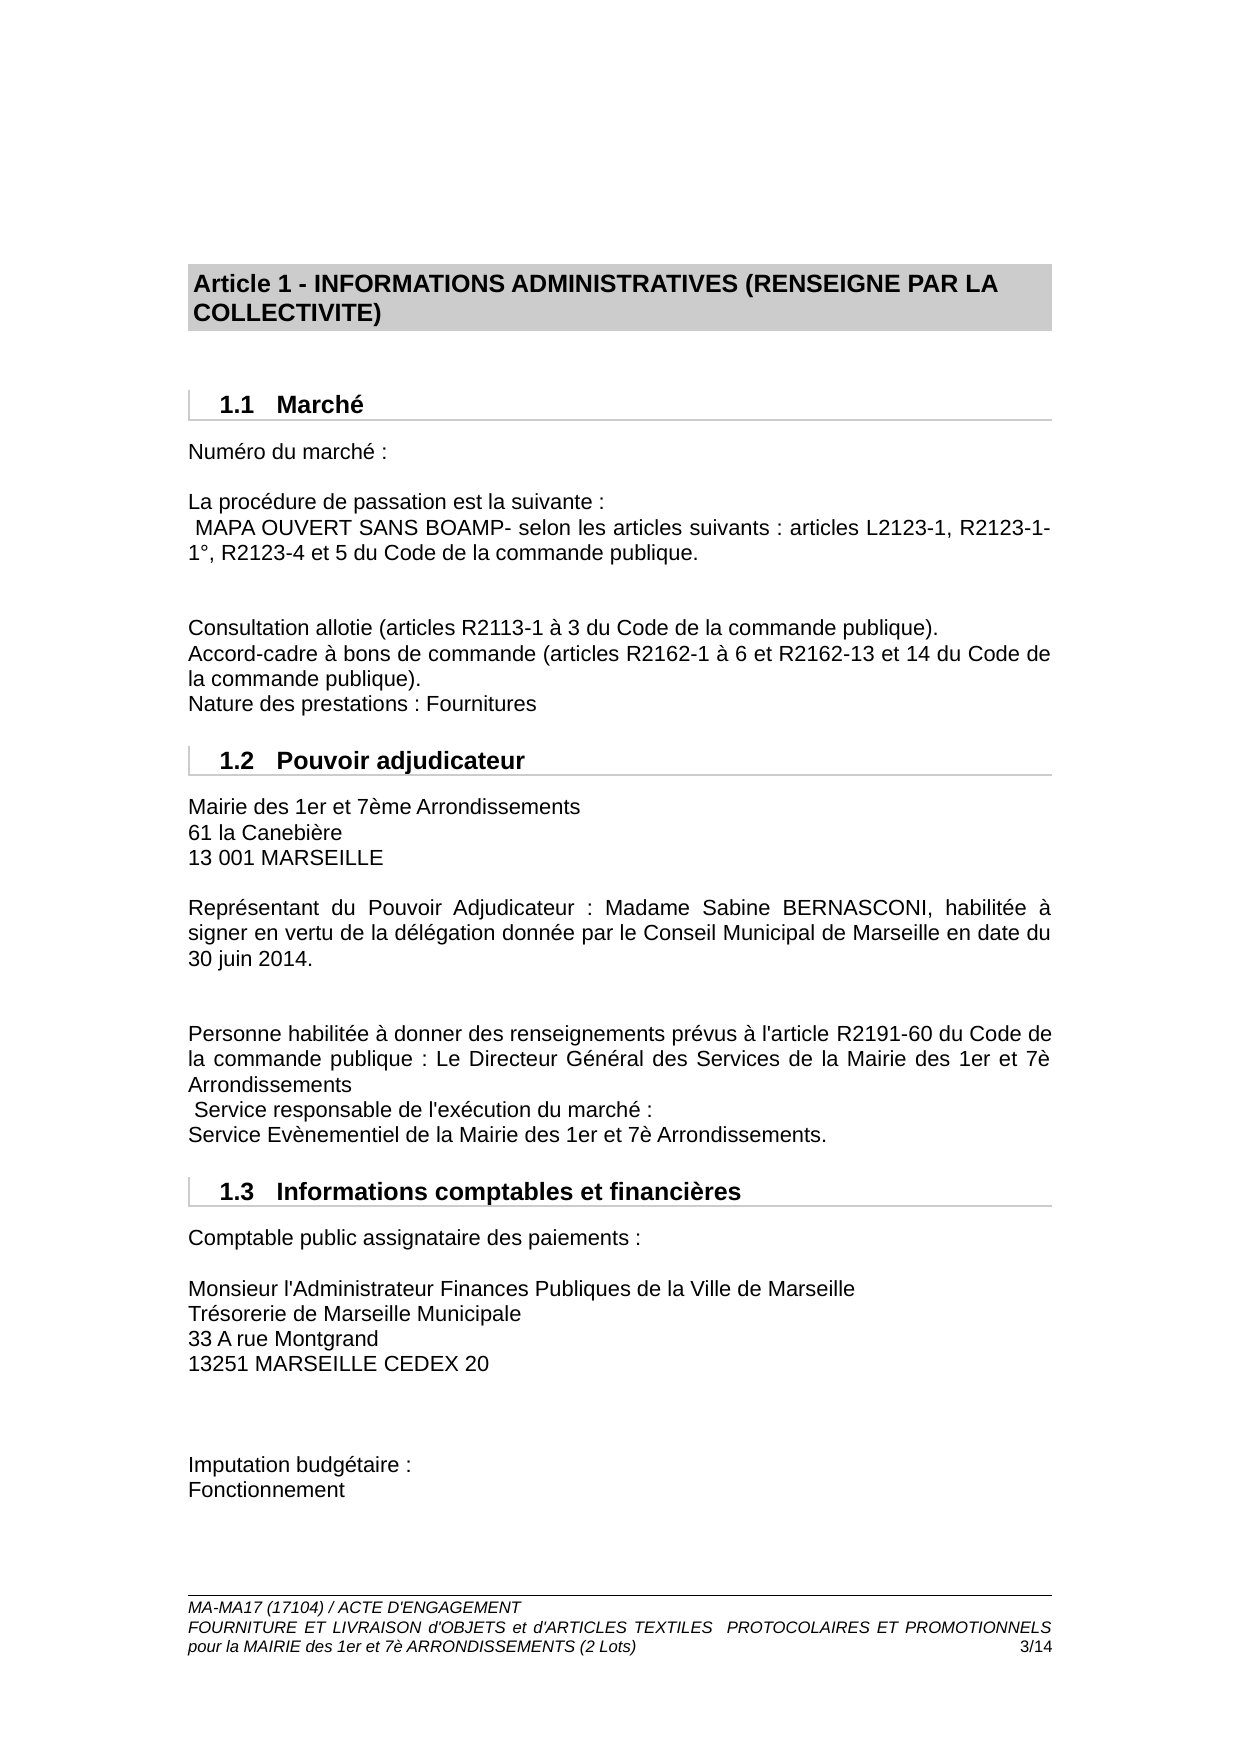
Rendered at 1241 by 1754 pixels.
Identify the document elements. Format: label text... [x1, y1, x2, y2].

text 13 001 MARSEILLE [188, 844, 1052, 870]
text Numéro du marché : [188, 439, 1052, 464]
text Consultation allotie (articles R2113-1 à 3 du Code de la commande publique). [188, 615, 1052, 641]
text Comptable public assignataire des paiements : [188, 1225, 1052, 1250]
text 13251 MARSEILLE CEDEX 20 [188, 1351, 1052, 1376]
subtitle Informations comptables et financières [190, 1177, 1052, 1205]
text Service responsable de l'exécution du marché : [188, 1097, 1052, 1122]
subtitle INFORMATIONS ADMINISTRATIVES (RENSEIGNE PAR LA COLLECTIVITE) [190, 266, 1050, 329]
text 61 la Canebière [188, 819, 1052, 844]
text Personne habilitée à donner des renseignements prévus à l'article R2191-60 du Code de la commande publique : Le Directeur Général des Services de la Mairie des 1er et 7è Arrondissements [188, 1021, 1052, 1097]
text Accord-cadre à bons de commande (articles R2162-1 à 6 et R2162-13 et 14 du Code de la commande publique). [188, 641, 1052, 691]
text Imputation budgétaire : [188, 1452, 1052, 1477]
subtitle Marché [190, 390, 1052, 419]
text Mairie des 1er et 7ème Arrondissements [188, 794, 1052, 819]
text Service Evènementiel de la Mairie des 1er et 7è Arrondissements. [188, 1122, 1052, 1147]
text Nature des prestations : Fournitures [188, 691, 1052, 716]
subtitle Pouvoir adjudicateur [190, 746, 1052, 774]
text La procédure de passation est la suivante : [188, 489, 1052, 514]
text 33 A rue Montgrand [188, 1326, 1052, 1351]
text Monsieur l'Administrateur Finances Publiques de la Ville de Marseille [188, 1276, 1052, 1301]
text Trésorerie de Marseille Municipale [188, 1301, 1052, 1326]
text MAPA OUVERT SANS BOAMP- selon les articles suivants : articles L2123-1, R2123-1-1°, R2123-4 et 5 du Code de la commande publique. [188, 514, 1052, 565]
text Représentant du Pouvoir Adjudicateur : Madame Sabine BERNASCONI, habilitée à signer en vertu de la délégation donnée par le Conseil Municipal de Marseille en date du 30 juin 2014. [188, 895, 1052, 971]
text Fonctionnement [188, 1477, 1052, 1502]
